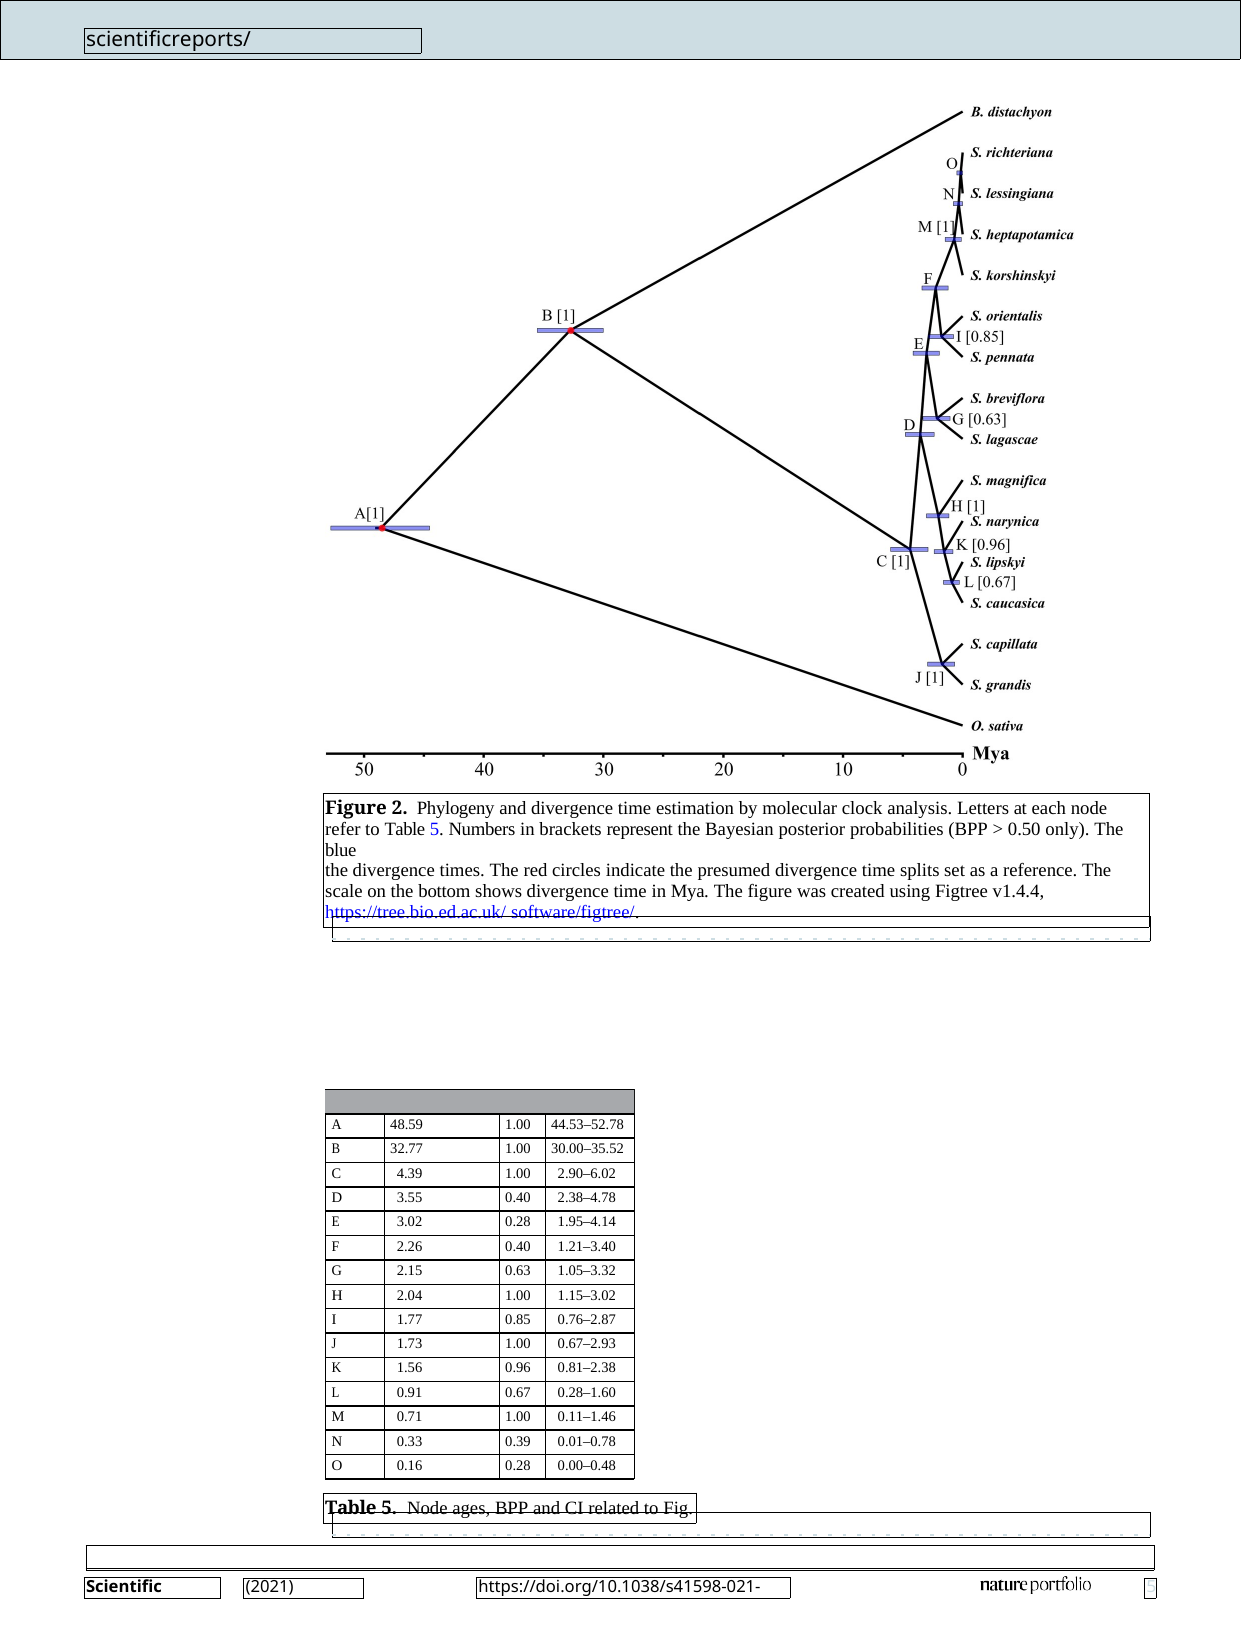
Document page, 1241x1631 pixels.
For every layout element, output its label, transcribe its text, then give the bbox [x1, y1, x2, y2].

picture [324, 105, 1075, 777]
text 0.40 [505, 1189, 544, 1206]
text 1.21–3.40 [557, 1237, 634, 1254]
text 0.71 [397, 1408, 499, 1425]
text N [331, 1432, 384, 1449]
text E [331, 1213, 384, 1230]
text Table 5. Node ages, BPP and CI related to Fig. 2. [333, 1513, 696, 1523]
text J [331, 1335, 384, 1352]
text 1.00 [505, 1164, 544, 1181]
text K [331, 1359, 384, 1376]
text 0.00–0.48 [557, 1457, 634, 1473]
text 0.01–0.78 [557, 1432, 634, 1449]
text 0.76–2.87 [557, 1311, 634, 1327]
text 0.67 [505, 1384, 544, 1400]
text D [331, 1189, 384, 1206]
text 0.33 [397, 1432, 499, 1449]
text 0.11–1.46 [557, 1408, 634, 1425]
text 1.00 [505, 1116, 544, 1132]
text 1.73 [397, 1335, 499, 1352]
text O [331, 1457, 384, 1473]
text L [331, 1384, 384, 1400]
text A [331, 1116, 384, 1132]
text (2021) 11:15345 | [245, 1579, 363, 1598]
text 0.28–1.60 [557, 1384, 634, 1400]
text 0.81–2.38 [557, 1359, 634, 1376]
text 0.39 [505, 1432, 544, 1449]
text 3.02 [397, 1213, 499, 1230]
text H [331, 1286, 384, 1303]
text 2.04 [397, 1286, 499, 1303]
text M [331, 1408, 384, 1425]
text 2.15 [397, 1262, 499, 1279]
text 0.16 [397, 1457, 499, 1473]
text 1.00 [505, 1140, 544, 1157]
text 1.00 [505, 1335, 544, 1352]
text 1.15–3.02 [557, 1286, 634, 1303]
text 32.77 [390, 1140, 499, 1157]
text 0.63 [505, 1262, 544, 1279]
text 1.05–3.32 [557, 1262, 634, 1279]
text 0.40 [505, 1237, 544, 1254]
text 0.96 [505, 1359, 544, 1376]
text Figure 2. Phylogeny and divergence time estimation by molecular clock analysis. Letters at each node refer to Table 5. Numbers in brackets represent the Bayesian posterior probabilities (BPP > 0.50 only). The blue [325, 798, 1128, 860]
text 44.53–52.78 [551, 1116, 634, 1132]
text 48.59 [390, 1116, 499, 1132]
text 4.39 [397, 1164, 499, 1181]
text 1.00 [505, 1286, 544, 1303]
text 30.00–35.52 [551, 1140, 634, 1157]
text 1.56 [397, 1359, 499, 1376]
text 3.55 [397, 1189, 499, 1206]
text B [331, 1140, 384, 1157]
text Scientific Reports | [86, 1578, 220, 1598]
text Table 5. Node ages, BPP and CI related to Fig. 2. [325, 1494, 696, 1512]
text 0.85 [505, 1311, 544, 1327]
text 0.67–2.93 [557, 1335, 634, 1352]
text 2.90–6.02 [557, 1164, 634, 1181]
picture [980, 1576, 1091, 1594]
text F [331, 1237, 384, 1254]
text 2.26 [397, 1237, 499, 1254]
text rectangles on the nodes indicate the 95% credibility intervals (CI) of the estimated posterior distributions of the divergence times. The red circles indicate the presumed divergence time splits set as a reference. The scale on the bottom shows divergence time in Mya. The figure was created using Figtree v1.4.4, https://tree.bio.ed.ac.uk/ software/figtree/. [333, 917, 1147, 927]
text 2.38–4.78 [557, 1189, 634, 1206]
text www.nature.com/scientificreports/ [86, 29, 421, 53]
text 0.28 [505, 1213, 544, 1230]
text I [331, 1311, 384, 1327]
text C [331, 1164, 384, 1181]
text 5 [1146, 1579, 1156, 1596]
text rectangles on the nodes indicate the 95% credibility intervals (CI) of the estimated posterior distributions of the divergence times. The red circles indicate the presumed divergence time splits set as a reference. The scale on the bottom shows divergence time in Mya. The figure was created using Figtree v1.4.4, https://tree.bio.ed.ac.uk/ software/figtree/. [325, 860, 1147, 927]
text G [331, 1262, 384, 1279]
text https://doi.org/10.1038/s41598-021-94068-w [478, 1578, 790, 1598]
text 1.77 [397, 1311, 499, 1327]
text 1.00 [505, 1408, 544, 1425]
text 0.91 [397, 1384, 499, 1400]
text 0.28 [505, 1457, 544, 1473]
text 1.95–4.14 [557, 1213, 634, 1230]
